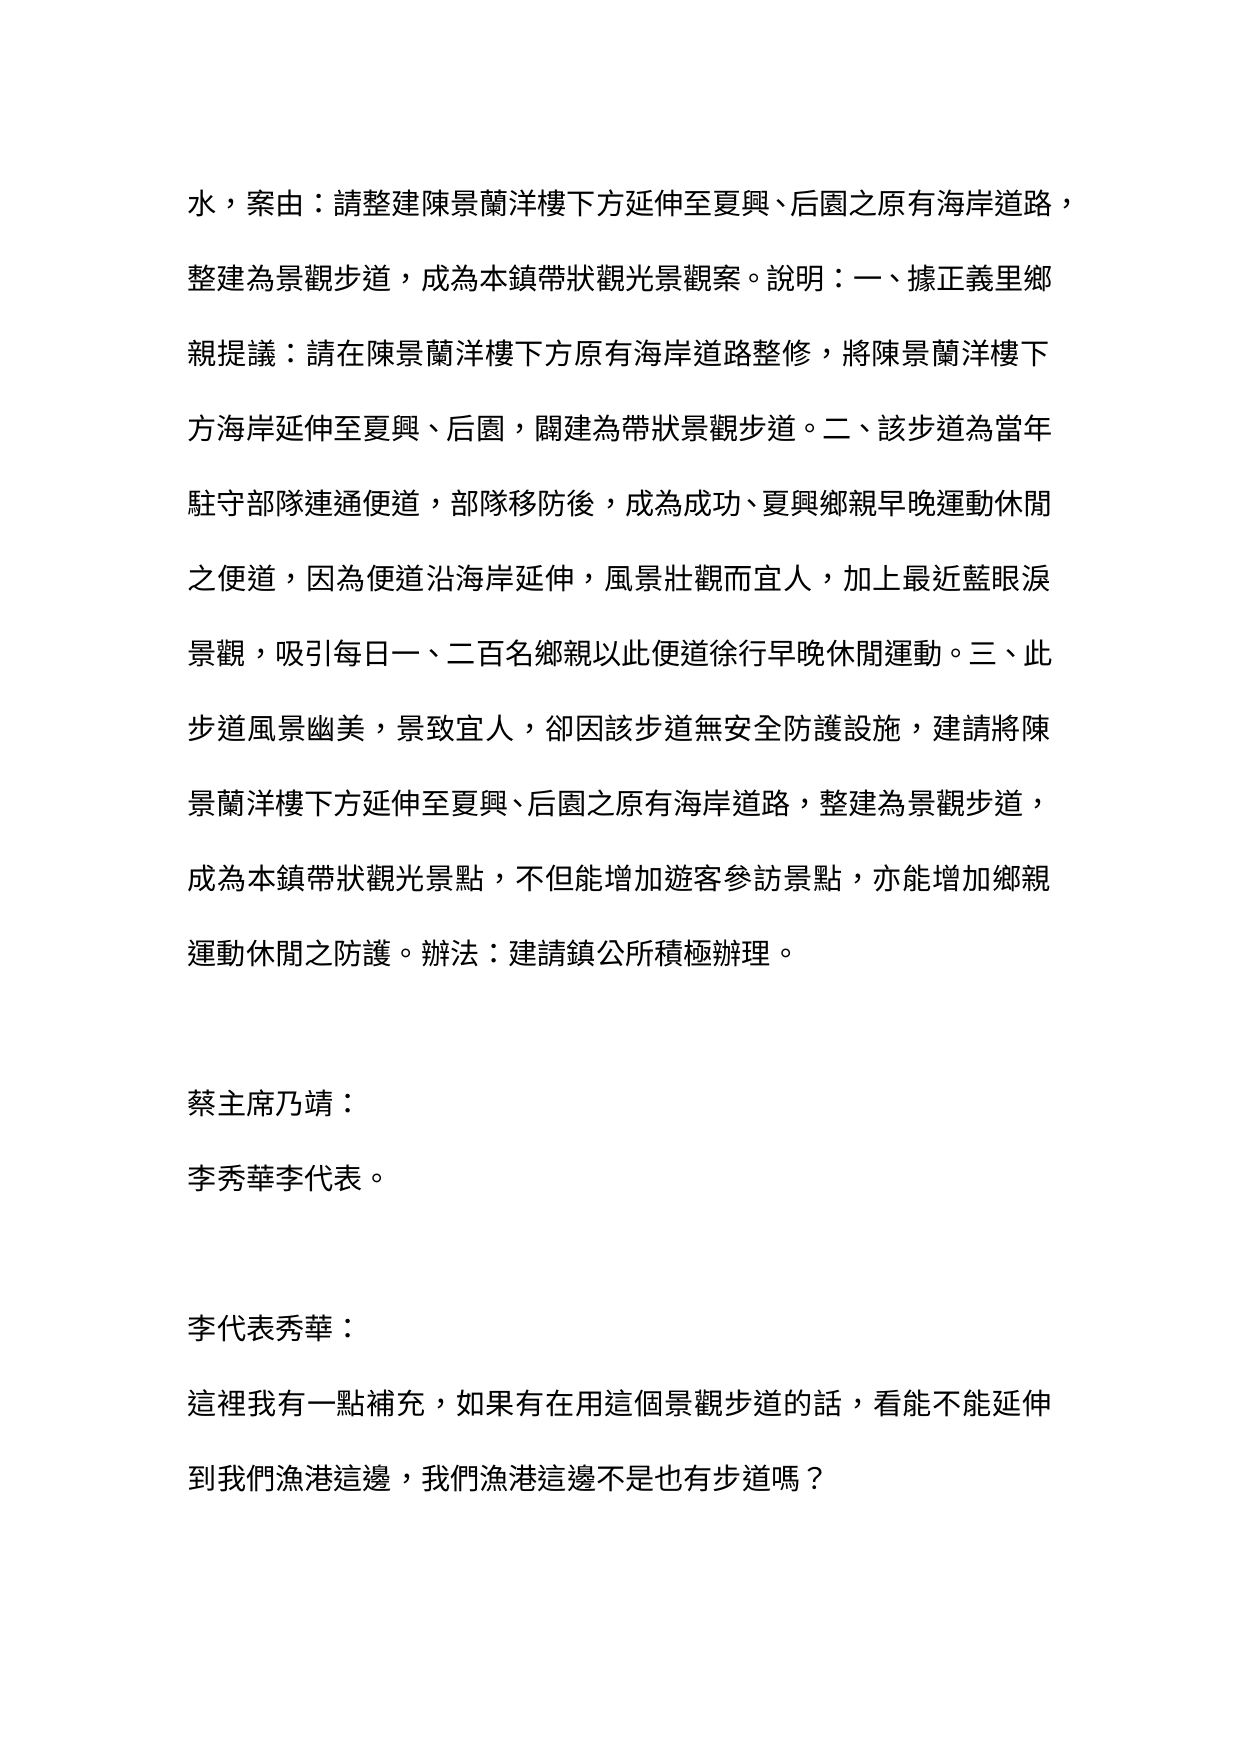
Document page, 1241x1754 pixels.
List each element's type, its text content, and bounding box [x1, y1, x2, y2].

text 報告代表，提案002號，類別觀光，連署人蔡代表乃靖、洪代表海水，案由：請整建陳景蘭洋樓下方延伸至夏興、后園之原有海岸道路，整建為景觀步道，成為本鎮帶狀觀光景觀案。說明：一、據正義里鄉親提議：請在陳景蘭洋樓下方原有海岸道路整修，將陳景蘭洋樓下方海岸延伸至夏興、后園，闢建為帶狀景觀步道。二、該步道為當年駐守部隊連通便道，部隊移防後，成為成功、夏興鄉親早晚運動休閒之便道，因為便道沿海岸延伸，風景壯觀而宜人，加上最近藍眼淚景觀，吸引每日一、二百名鄉親以此便道徐行早晚休閒運動。三、此步道風景幽美，景致宜人，卻因該步道無安全防護設施，建請將陳景蘭洋樓下方延伸至夏興、后園之原有海岸道路，整建為景觀步道，成為本鎮帶狀觀光景點，不但能增加遊客參訪景點，亦能增加鄉親運動休閒之防護。辦法：建請鎮公所積極辦理。 [187, 164, 1053, 989]
text 李代表秀華： [188, 1289, 1053, 1364]
text 這裡我有一點補充，如果有在用這個景觀步道的話，看能不能延伸到我們漁港這邊，我們漁港這邊不是也有步道嗎？ [188, 1364, 1053, 1514]
text 蔡主席乃靖： [188, 1064, 1053, 1139]
text 李秀華李代表。 [188, 1139, 1053, 1214]
